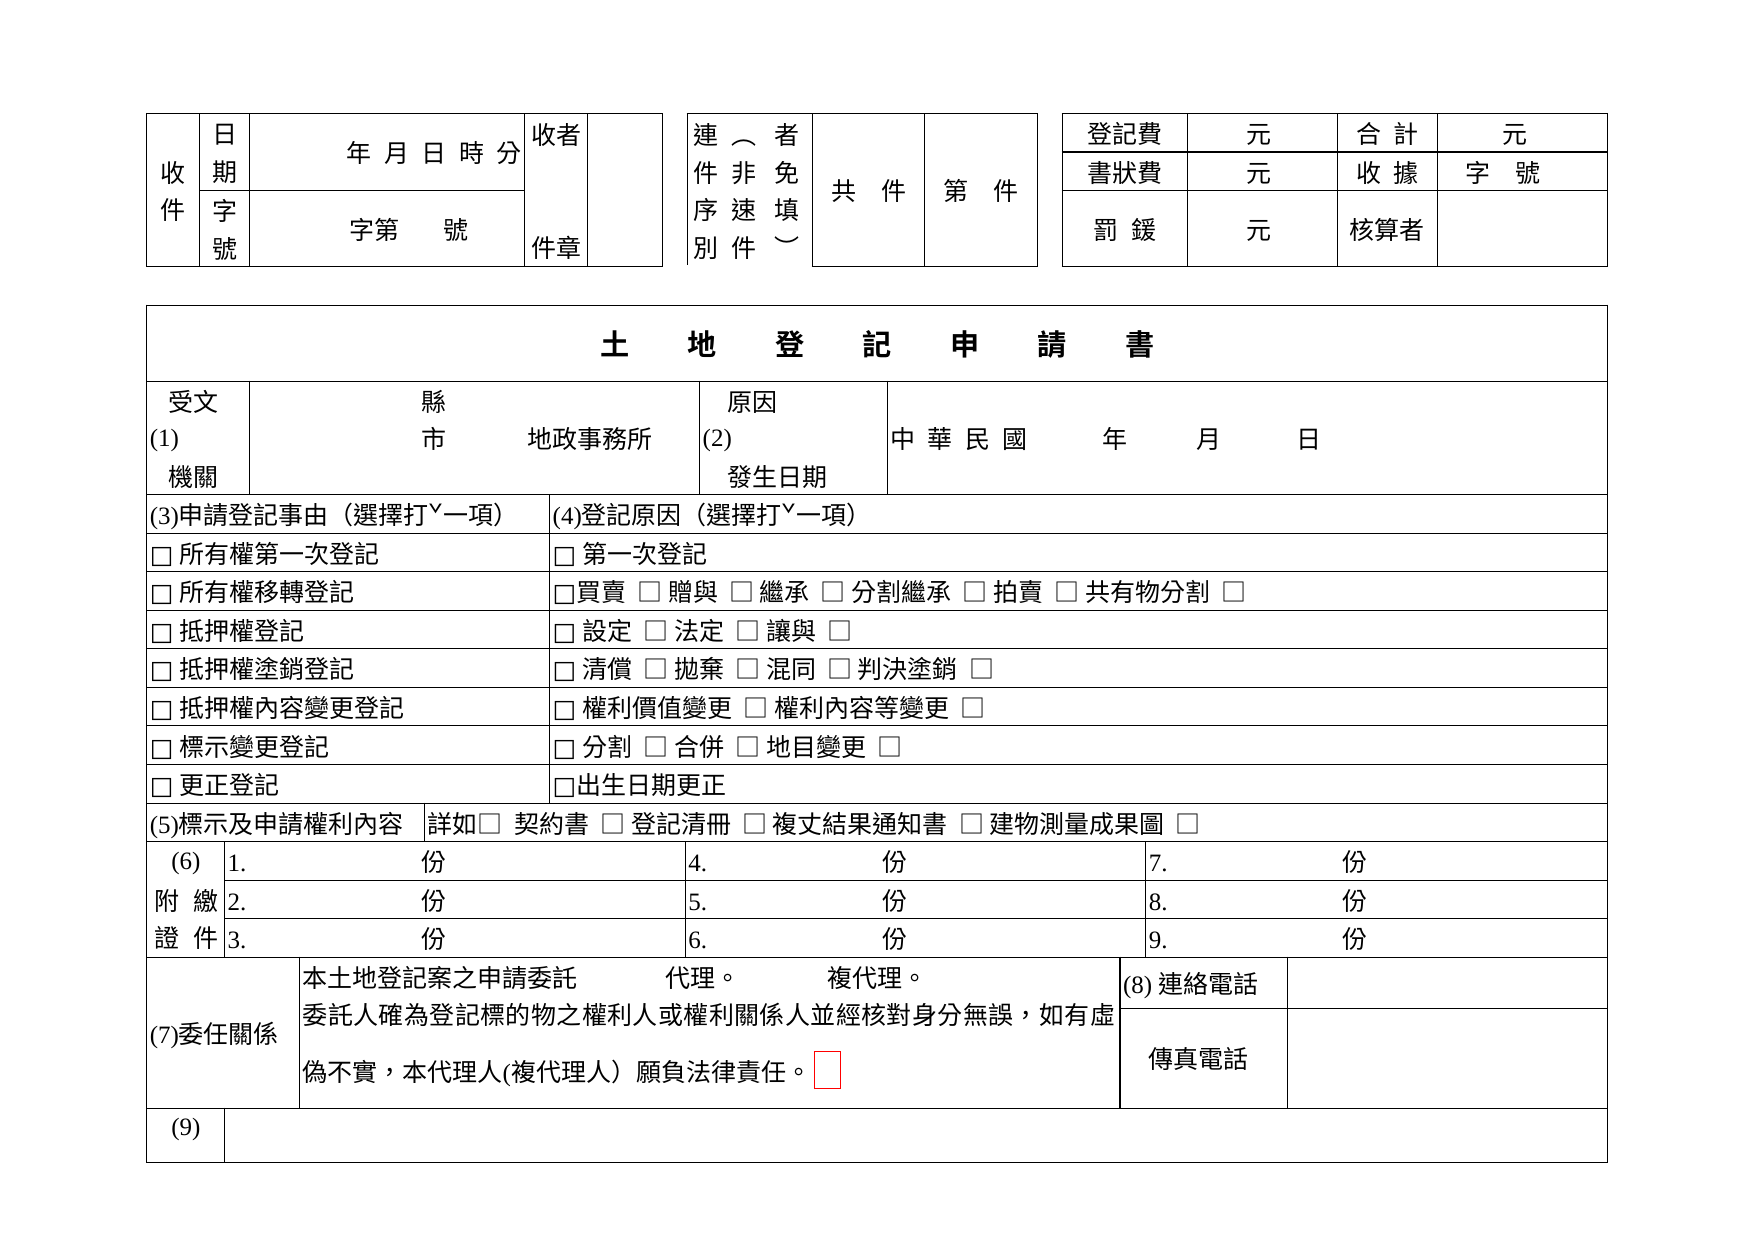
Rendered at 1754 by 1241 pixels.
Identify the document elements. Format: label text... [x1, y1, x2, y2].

table_cell □出生日期更正 [550, 765, 1607, 802]
table_cell 本土地登記案之申請委託 代理。 複代理。 委託人確為登記標的物之權利人或權利關係人並經核對身分無誤，如有虛偽不實，本代理人(複代理人）願負法律責任。 [300, 958, 1119, 1108]
table_cell 縣 市 [350, 382, 449, 494]
table_header 年 月 日 時 分 [250, 114, 524, 190]
table_header 土 地 登 記 申 請 書 [147, 306, 1607, 381]
table_header [663, 113, 687, 266]
table_cell 4. 份 [686, 842, 1145, 879]
table_cell (4)登記原因（選擇打ˇ一項） [550, 495, 1607, 533]
table_header 連件序別 [687, 114, 724, 266]
table_cell □ 更正登記 [147, 765, 549, 802]
table_cell (8) 連絡電話 [1121, 958, 1287, 1008]
table_cell 7. 份 [1146, 842, 1607, 879]
table_header 第 件 [925, 114, 1037, 266]
table_cell 罰 鍰 [1063, 191, 1187, 266]
table_header [1038, 113, 1062, 266]
table_header 日期 [200, 114, 249, 190]
table_cell 6. 份 [686, 919, 1145, 957]
table_cell □ 分割 □ 合併 □ 地目變更 □ [550, 726, 1607, 764]
table_cell (6) [147, 842, 224, 879]
table_header 者免填︶ [762, 114, 812, 266]
table_cell □ 所有權移轉登記 [147, 572, 549, 610]
table_cell 9. 份 [1146, 919, 1607, 957]
table_cell □ 清償 □ 拋棄 □ 混同 □ 判決塗銷 □ [550, 649, 1607, 687]
table_cell □ 權利價值變更 □ 權利內容等變更 □ [550, 688, 1607, 725]
table_cell □ 標示變更登記 [147, 726, 549, 764]
table_cell □ 設定 □ 法定 □ 讓與 □ [550, 611, 1607, 648]
table_cell 字號 [200, 191, 249, 266]
table_cell 附 證 [147, 880, 187, 957]
table_cell 受文 (1) 機關 [147, 382, 249, 494]
table_header 登記費 [1063, 114, 1187, 151]
table_header 收者 件章 [525, 114, 587, 266]
table_cell 書狀費 [1063, 153, 1187, 190]
table_cell 原因 (2) 發生日期 [700, 382, 887, 494]
table_header 收 件 [147, 114, 199, 266]
table_cell 1. 份 [225, 842, 685, 879]
table_cell 詳如□ 契約書 □ 登記清冊 □ 複丈結果通知書 □ 建物測量成果圖 □ [425, 804, 1607, 841]
table_cell [250, 382, 349, 494]
table_cell (5)標示及申請權利內容 [147, 804, 424, 841]
table_cell 收 據 [1338, 153, 1437, 190]
table_cell 核算者 [1338, 191, 1437, 266]
table_cell 8. 份 [1146, 881, 1607, 918]
table_cell 字 號 [1438, 153, 1607, 190]
table_cell [1288, 958, 1607, 1008]
table_cell [1288, 1009, 1607, 1108]
table_cell □ 所有權第一次登記 [147, 534, 549, 571]
table_header 元 [1188, 114, 1337, 151]
table_cell 5. 份 [686, 881, 1145, 918]
table_header 合 計 [1338, 114, 1437, 151]
table_cell (9) [147, 1109, 224, 1162]
table_cell □ 抵押權登記 [147, 611, 549, 648]
table_header ︵非速件 [725, 114, 762, 266]
table_cell □ 抵押權內容變更登記 [147, 688, 549, 725]
table_cell 2. 份 [225, 881, 685, 918]
table_cell 中 華 民 國 年 月 日 [888, 382, 1607, 494]
table_cell (7)委任關係 [147, 958, 299, 1108]
table_header [588, 114, 662, 266]
table_cell 字第 號 [250, 191, 524, 266]
table_cell 元 [1188, 153, 1337, 190]
table_cell (3)申請登記事由（選擇打ˇ一項） [147, 495, 549, 533]
table_cell [225, 1109, 1607, 1162]
table_cell 元 [1188, 191, 1337, 266]
table_cell 地政事務所 [450, 382, 699, 494]
table_header 共 件 [813, 114, 924, 266]
table_cell [1438, 191, 1607, 266]
table_cell □ 抵押權塗銷登記 [147, 649, 549, 687]
table_cell 傳真電話 [1121, 1009, 1287, 1108]
table_cell □買賣 □ 贈與 □ 繼承 □ 分割繼承 □ 拍賣 □ 共有物分割 □ [550, 572, 1607, 610]
table_header 元 [1438, 114, 1607, 151]
table_cell 3. 份 [225, 919, 685, 957]
table_cell 繳 件 [187, 880, 224, 957]
table_cell □ 第一次登記 [550, 534, 1607, 571]
